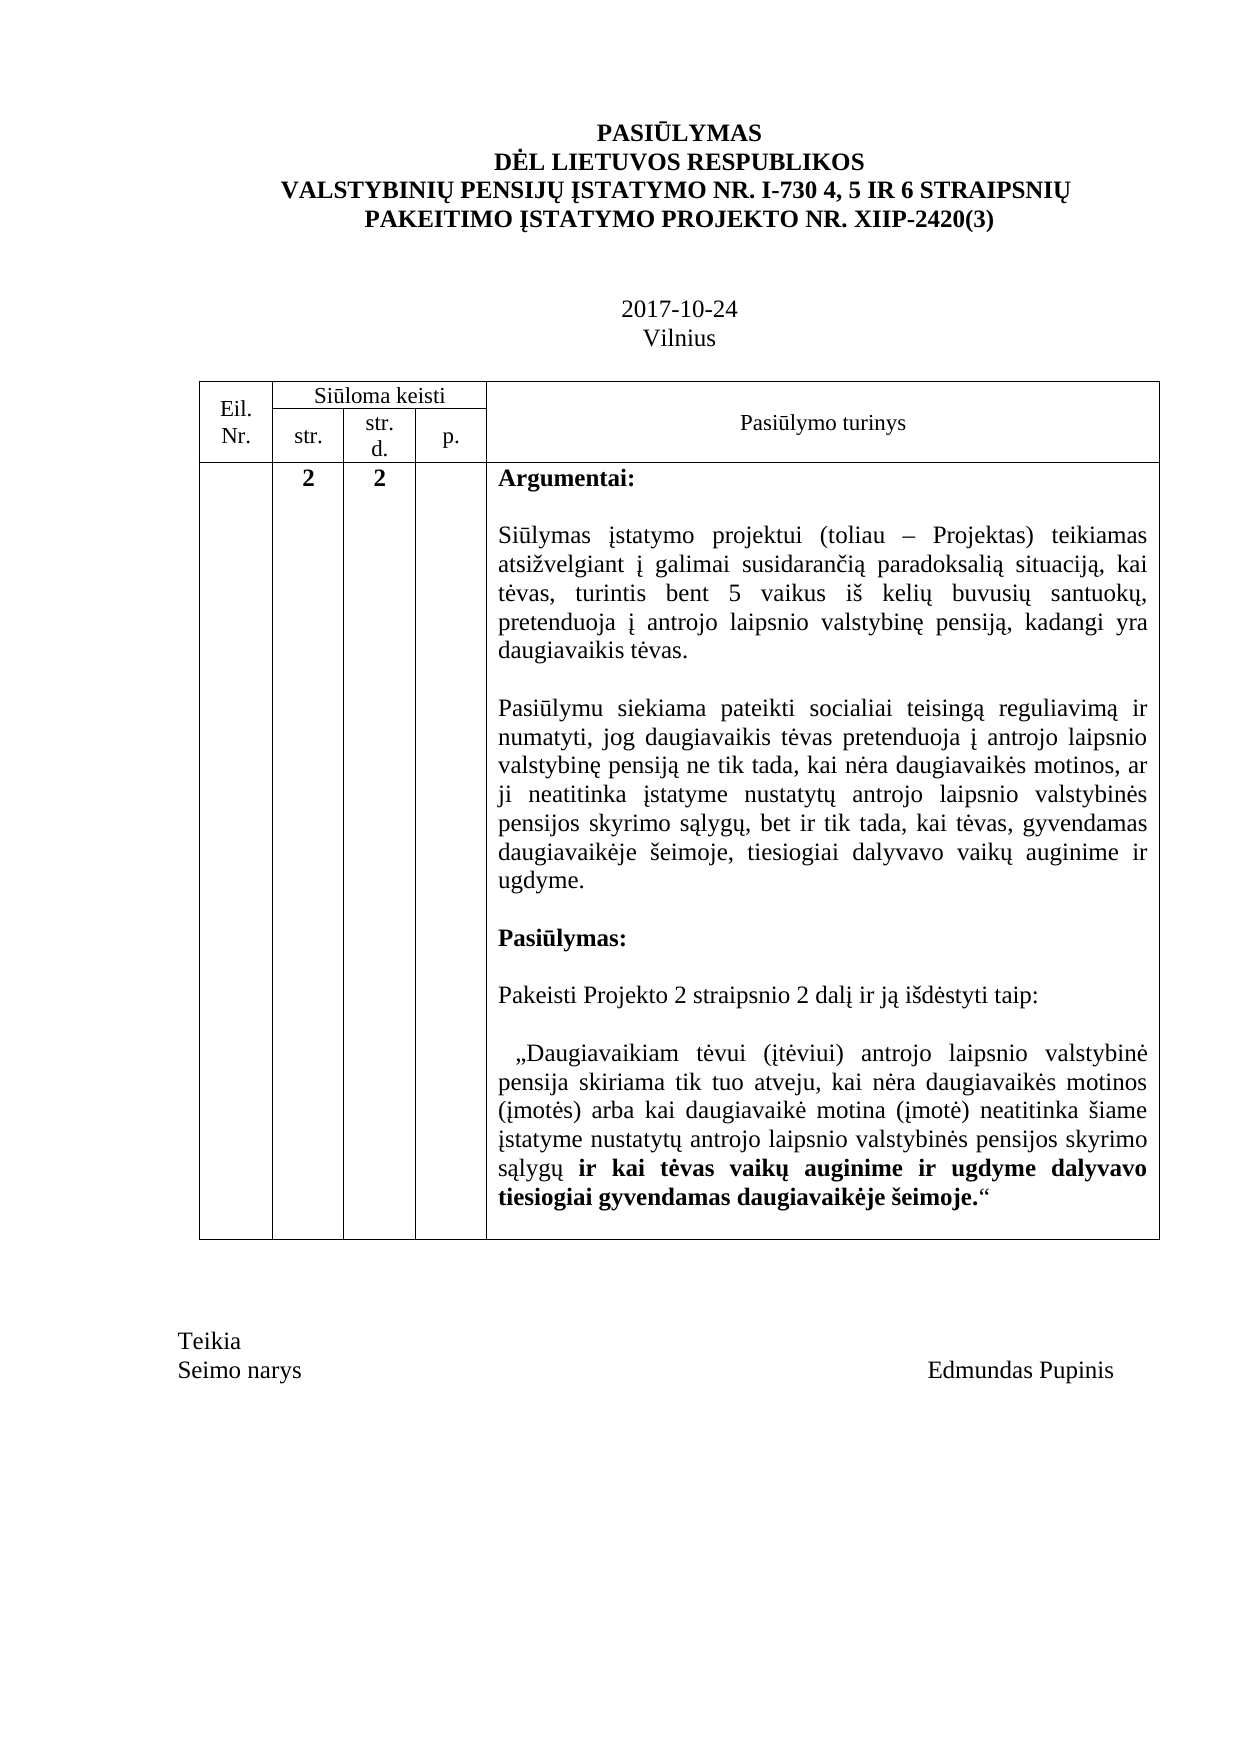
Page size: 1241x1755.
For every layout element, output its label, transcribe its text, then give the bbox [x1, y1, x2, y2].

table_cell 2 [273, 463, 343, 1239]
table_cell str. [273, 409, 343, 462]
text PAKEITIMO ĮSTATYMO PROJEKTO NR. XIIP-2420(3) [177, 204, 1181, 233]
table_cell str. d. [344, 409, 415, 462]
table_cell [416, 463, 486, 1239]
table_cell Argumentai: Siūlymas įstatymo projektui (toliau – Projektas) teikiamas atsižvelgiant į galimai susidarančią paradoksalią situaciją, kai tėvas, turintis bent 5 vaikus iš kelių buvusių santuokų, pretenduoja į antrojo laipsnio valstybinę pensiją, kadangi yra daugiavaikis tėvas. Pasiūlymu siekiama pateikti socialiai teisingą reguliavimą ir numatyti, jog daugiavaikis tėvas pretenduoja į antrojo laipsnio valstybinę pensiją ne tik tada, kai nėra daugiavaikės motinos, ar ji neatitinka įstatyme nustatytų antrojo laipsnio valstybinės pensijos skyrimo sąlygų, bet ir tik tada, kai tėvas, gyvendamas daugiavaikėje šeimoje, tiesiogiai dalyvavo vaikų auginime ir ugdyme. Pasiūlymas: Pakeisti Projekto 2 straipsnio 2 dalį ir ją išdėstyti taip: „Daugiavaikiam tėvui (įtėviui) antrojo laipsnio valstybinė pensija skiriama tik tuo atveju, kai nėra daugiavaikės motinos (įmotės) arba kai daugiavaikė motina (įmotė) neatitinka šiame įstatyme nustatytų antrojo laipsnio valstybinės pensijos skyrimo sąlygų ir kai tėvas vaikų auginime ir ugdyme dalyvavo tiesiogiai gyvendamas daugiavaikėje šeimoje.“ [487, 463, 1159, 1239]
text VALSTYBINIŲ PENSIJŲ ĮSTATYMO NR. I-730 4, 5 IR 6 STRAIPSNIŲ [177, 176, 1181, 204]
table_header Eil. Nr. [200, 382, 272, 462]
table_cell p. [416, 409, 486, 462]
text 2017-10-24 [177, 294, 1181, 323]
text Seimo narys Edmundas Pupinis [177, 1355, 1181, 1384]
text DĖL LIETUVOS RESPUBLIKOS [177, 147, 1181, 176]
table_header Siūloma keisti [273, 382, 486, 408]
text Teikia [177, 1326, 1181, 1355]
table_cell [200, 463, 272, 1239]
table_cell 2 [344, 463, 415, 1239]
text PASIŪLYMAS [177, 118, 1181, 147]
text Vilnius [177, 323, 1181, 352]
table_header Pasiūlymo turinys [487, 382, 1159, 462]
